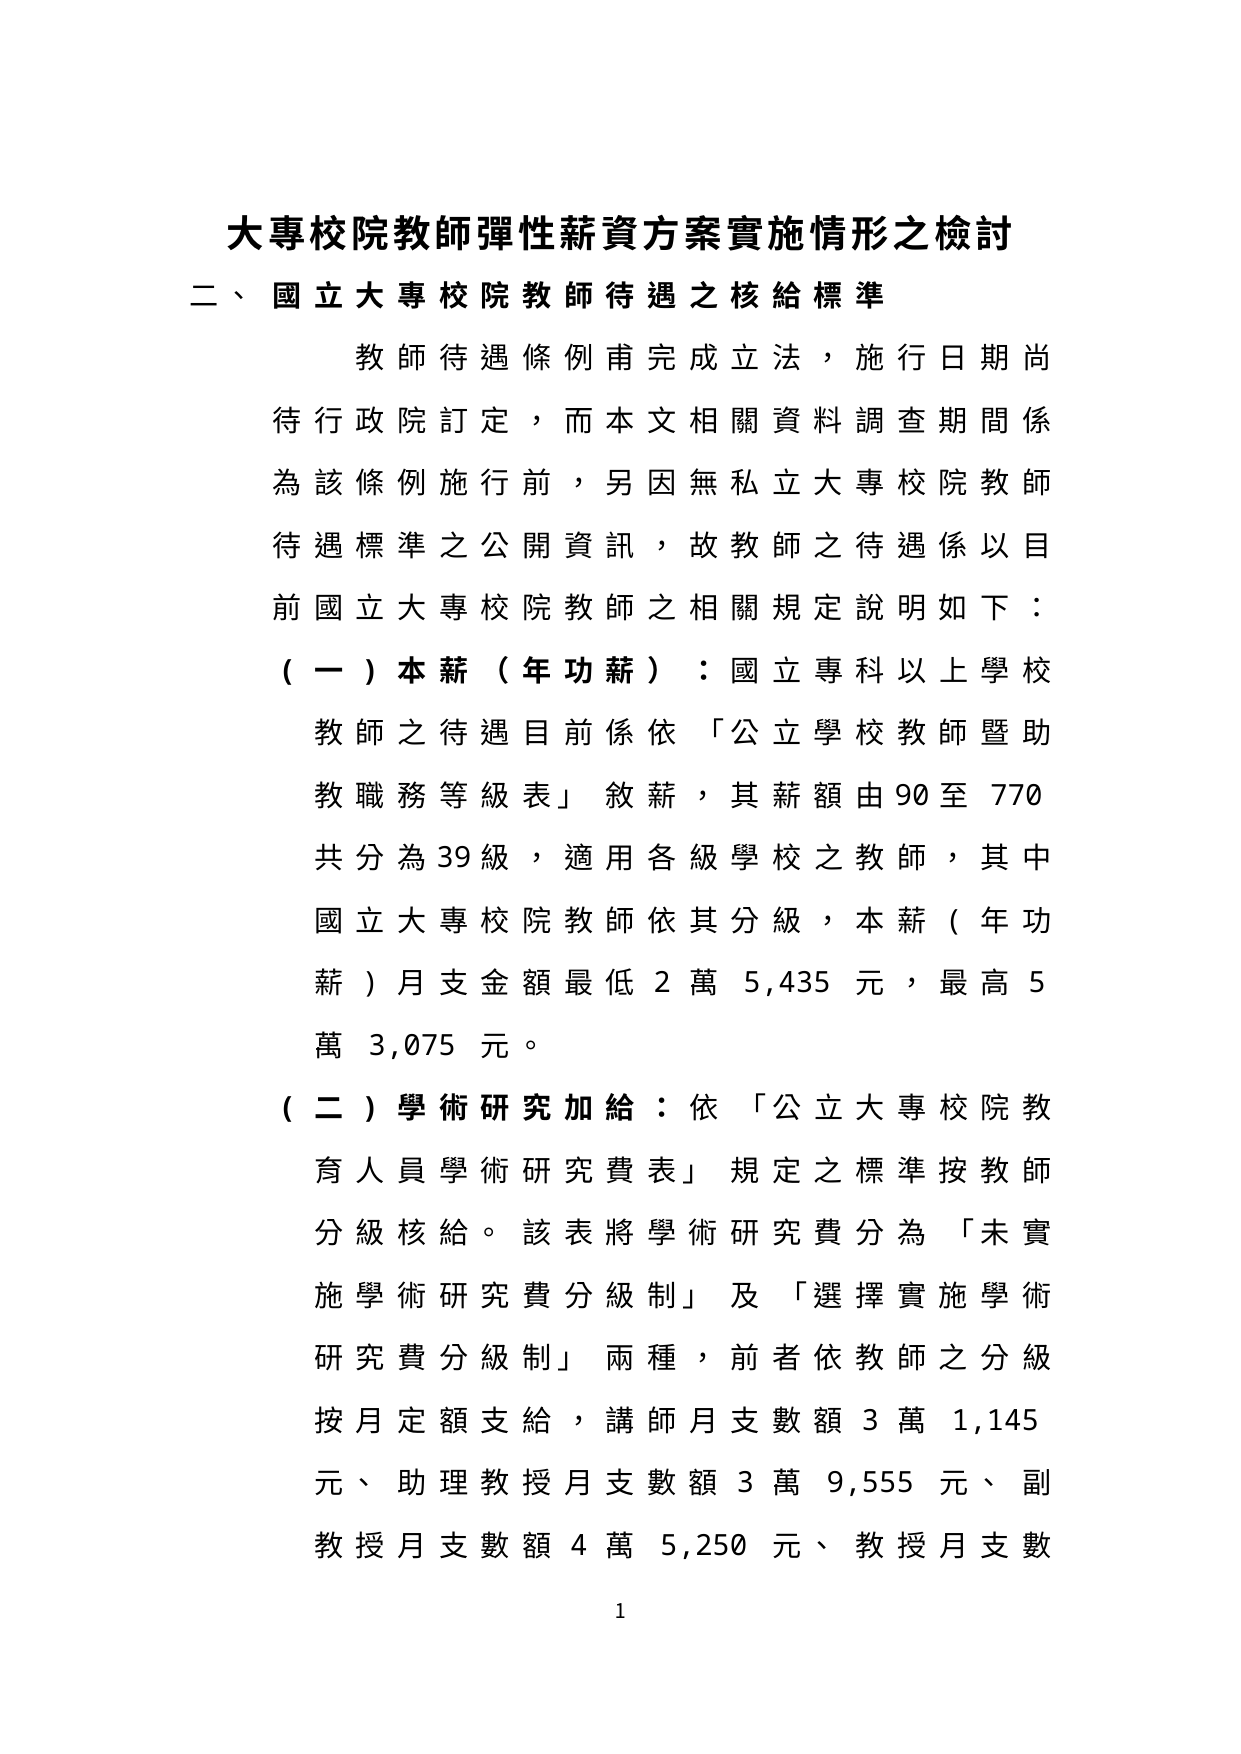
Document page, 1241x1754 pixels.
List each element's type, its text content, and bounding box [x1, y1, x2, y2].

text 教師待遇條例甫完成立法，施行日期尚待行政院訂定，而本文相關資料調查期間係為該條例施行前，另因無私立大專校院教師待遇標準之公開資訊，故教師之待遇係以目前國立大專校院教師之相關規定說明如下： [248, 314, 1058, 627]
text 二、國立大專校院教師待遇之核給標準 [183, 252, 1058, 314]
text (二)學術研究加給：依「公立大專校院教育人員學術研究費表」規定之標準按教師分級核給。該表將學術研究費分為「未實施學術研究費分級制」及「選擇實施學術研究費分級制」兩種，前者依教師之分級按月定額支給，講師月支數額3萬1,145元、助理教授月支數額3萬9,555元、副教授月支數額4萬5,250元、教授月支數 [248, 1064, 1058, 1564]
text (一)本薪（年功薪）：國立專科以上學校教師之待遇目前係依「公立學校教師暨助教職務等級表」敘薪，其薪額由90至770共分為39級，適用各級學校之教師，其中國立大專校院教師依其分級，本薪(年功薪)月支金額最低2萬5,435元，最高5萬3,075元。 [248, 627, 1058, 1064]
text 大專校院教師彈性薪資方案實施情形之檢討 [183, 189, 1058, 252]
